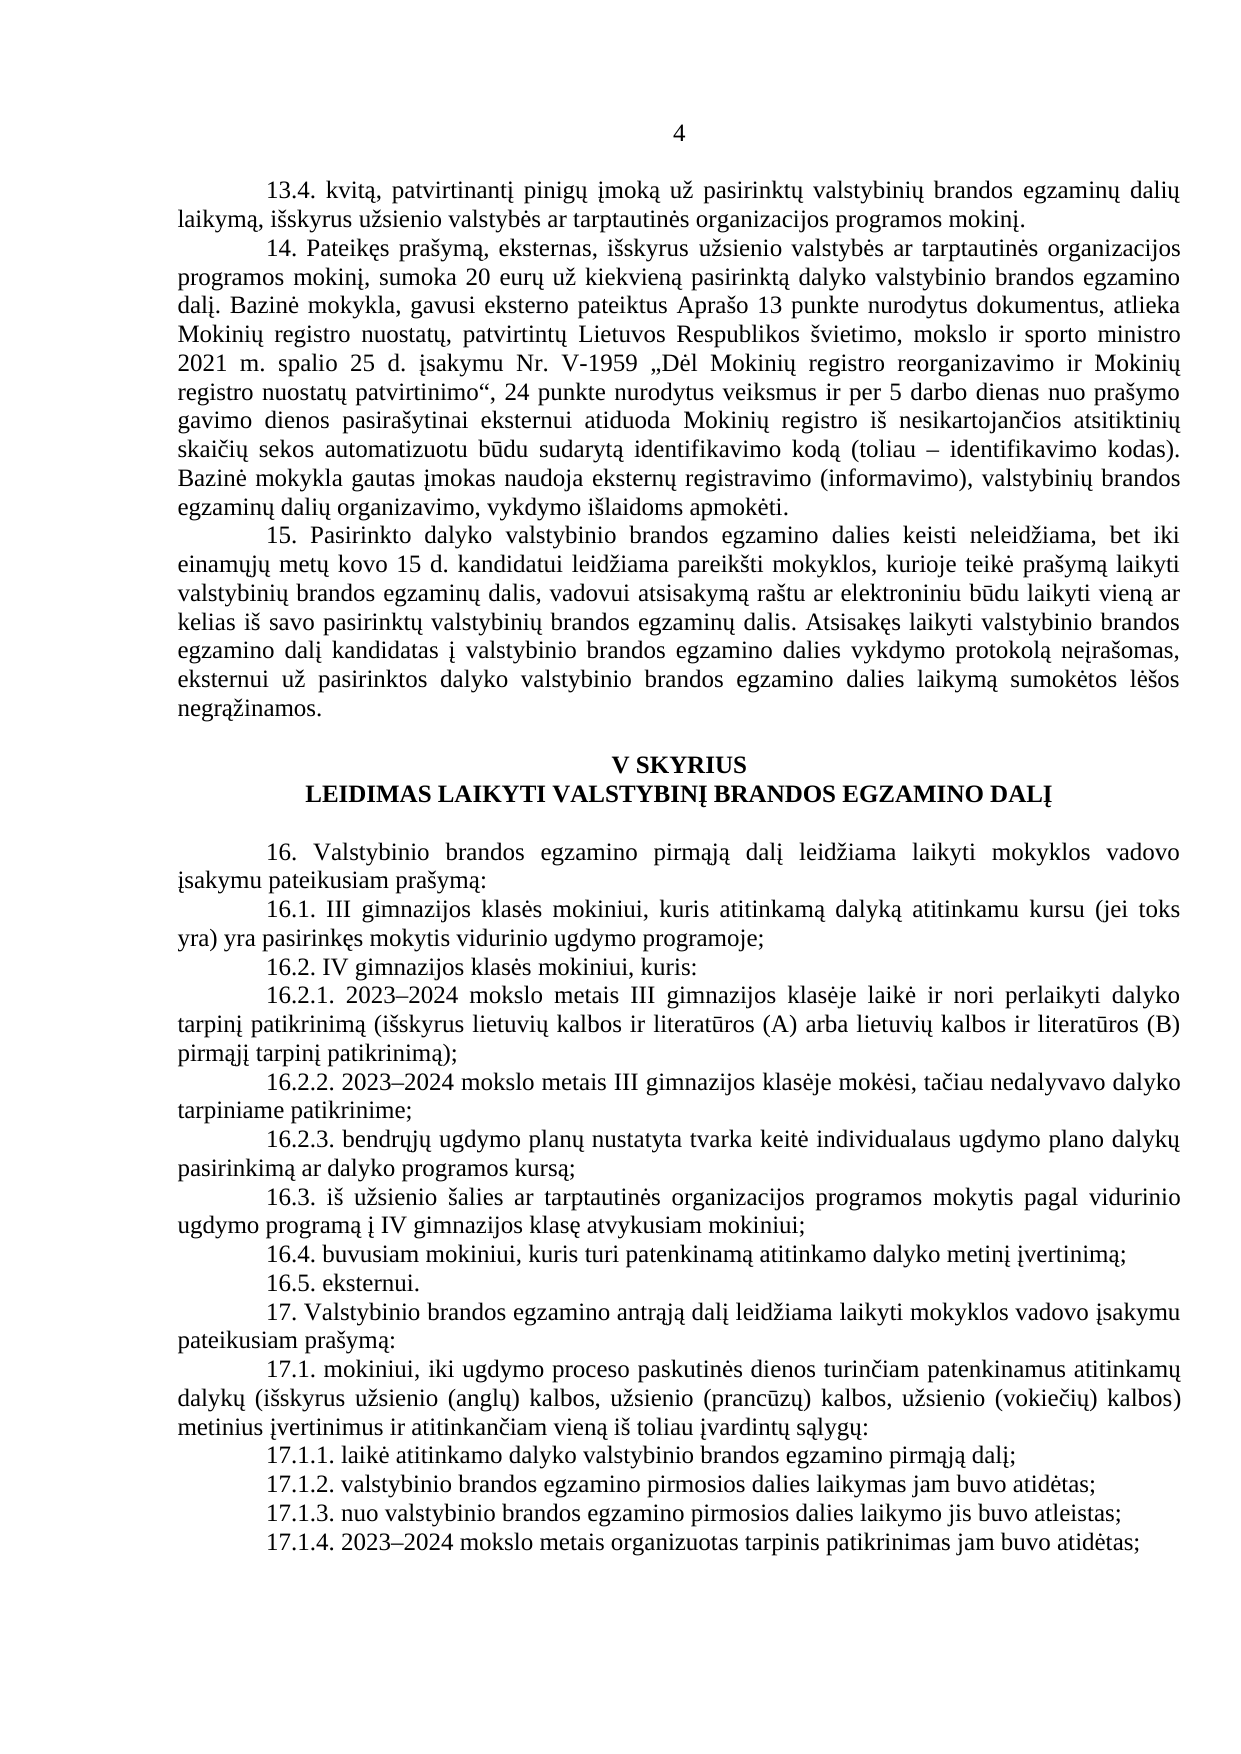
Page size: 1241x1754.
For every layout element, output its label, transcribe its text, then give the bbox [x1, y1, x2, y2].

text V SKYRIUS [177, 751, 1181, 779]
text 16.4. buvusiam mokiniui, kuris turi patenkinamą atitinkamo dalyko metinį įvertinimą; [177, 1239, 1181, 1268]
text 16.2.1. 2023–2024 mokslo metais III gimnazijos klasėje laikė ir nori perlaikyti dalyko tarpinį patikrinimą (išskyrus lietuvių kalbos ir literatūros (A) arba lietuvių kalbos ir literatūros (B) pirmąjį tarpinį patikrinimą); [177, 981, 1181, 1067]
text 16.1. III gimnazijos klasės mokiniui, kuris atitinkamą dalyką atitinkamu kursu (jei toks yra) yra pasirinkęs mokytis vidurinio ugdymo programoje; [177, 894, 1181, 952]
text LEIDIMAS LAIKYTI VALSTYBINĮ BRANDOS EGZAMINO DALĮ [177, 779, 1181, 808]
text 16.5. eksternui. [177, 1268, 1181, 1297]
text 17.1. mokiniui, iki ugdymo proceso paskutinės dienos turinčiam patenkinamus atitinkamų dalykų (išskyrus užsienio (anglų) kalbos, užsienio (prancūzų) kalbos, užsienio (vokiečių) kalbos) metinius įvertinimus ir atitinkančiam vieną iš toliau įvardintų sąlygų: [177, 1354, 1181, 1441]
text 17.1.1. laikė atitinkamo dalyko valstybinio brandos egzamino pirmąją dalį; [177, 1441, 1181, 1469]
text 14. Pateikęs prašymą, eksternas, išskyrus užsienio valstybės ar tarptautinės organizacijos programos mokinį, sumoka 20 eurų už kiekvieną pasirinktą dalyko valstybinio brandos egzamino dalį. Bazinė mokykla, gavusi eksterno pateiktus Aprašo 13 punkte nurodytus dokumentus, atlieka Mokinių registro nuostatų, patvirtintų Lietuvos Respublikos švietimo, mokslo ir sporto ministro 2021 m. spalio 25 d. įsakymu Nr. V-1959 „Dėl Mokinių registro reorganizavimo ir Mokinių registro nuostatų patvirtinimo“, 24 punkte nurodytus veiksmus ir per 5 darbo dienas nuo prašymo gavimo dienos pasirašytinai eksternui atiduoda Mokinių registro iš nesikartojančios atsitiktinių skaičių sekos automatizuotu būdu sudarytą identifikavimo kodą (toliau – identifikavimo kodas). Bazinė mokykla gautas įmokas naudoja eksternų registravimo (informavimo), valstybinių brandos egzaminų dalių organizavimo, vykdymo išlaidoms apmokėti. [177, 233, 1181, 521]
text 15. Pasirinkto dalyko valstybinio brandos egzamino dalies keisti neleidžiama, bet iki einamųjų metų kovo 15 d. kandidatui leidžiama pareikšti mokyklos, kurioje teikė prašymą laikyti valstybinių brandos egzaminų dalis, vadovui atsisakymą raštu ar elektroniniu būdu laikyti vieną ar kelias iš savo pasirinktų valstybinių brandos egzaminų dalis. Atsisakęs laikyti valstybinio brandos egzamino dalį kandidatas į valstybinio brandos egzamino dalies vykdymo protokolą neįrašomas, eksternui už pasirinktos dalyko valstybinio brandos egzamino dalies laikymą sumokėtos lėšos negrąžinamos. [177, 521, 1181, 722]
text 17. Valstybinio brandos egzamino antrąją dalį leidžiama laikyti mokyklos vadovo įsakymu pateikusiam prašymą: [177, 1297, 1181, 1354]
text 17.1.4. 2023–2024 mokslo metais organizuotas tarpinis patikrinimas jam buvo atidėtas; [177, 1527, 1181, 1556]
text 17.1.3. nuo valstybinio brandos egzamino pirmosios dalies laikymo jis buvo atleistas; [177, 1498, 1181, 1527]
text 16.2.3. bendrųjų ugdymo planų nustatyta tvarka keitė individualaus ugdymo plano dalykų pasirinkimą ar dalyko programos kursą; [177, 1124, 1181, 1182]
text 16.2. IV gimnazijos klasės mokiniui, kuris: [177, 952, 1181, 981]
text 17.1.2. valstybinio brandos egzamino pirmosios dalies laikymas jam buvo atidėtas; [177, 1469, 1181, 1498]
text 16.3. iš užsienio šalies ar tarptautinės organizacijos programos mokytis pagal vidurinio ugdymo programą į IV gimnazijos klasę atvykusiam mokiniui; [177, 1182, 1181, 1239]
text 16. Valstybinio brandos egzamino pirmąją dalį leidžiama laikyti mokyklos vadovo įsakymu pateikusiam prašymą: [177, 837, 1181, 894]
text 13.4. kvitą, patvirtinantį pinigų įmoką už pasirinktų valstybinių brandos egzaminų dalių laikymą, išskyrus užsienio valstybės ar tarptautinės organizacijos programos mokinį. [177, 176, 1181, 233]
text 16.2.2. 2023–2024 mokslo metais III gimnazijos klasėje mokėsi, tačiau nedalyvavo dalyko tarpiniame patikrinime; [177, 1067, 1181, 1124]
